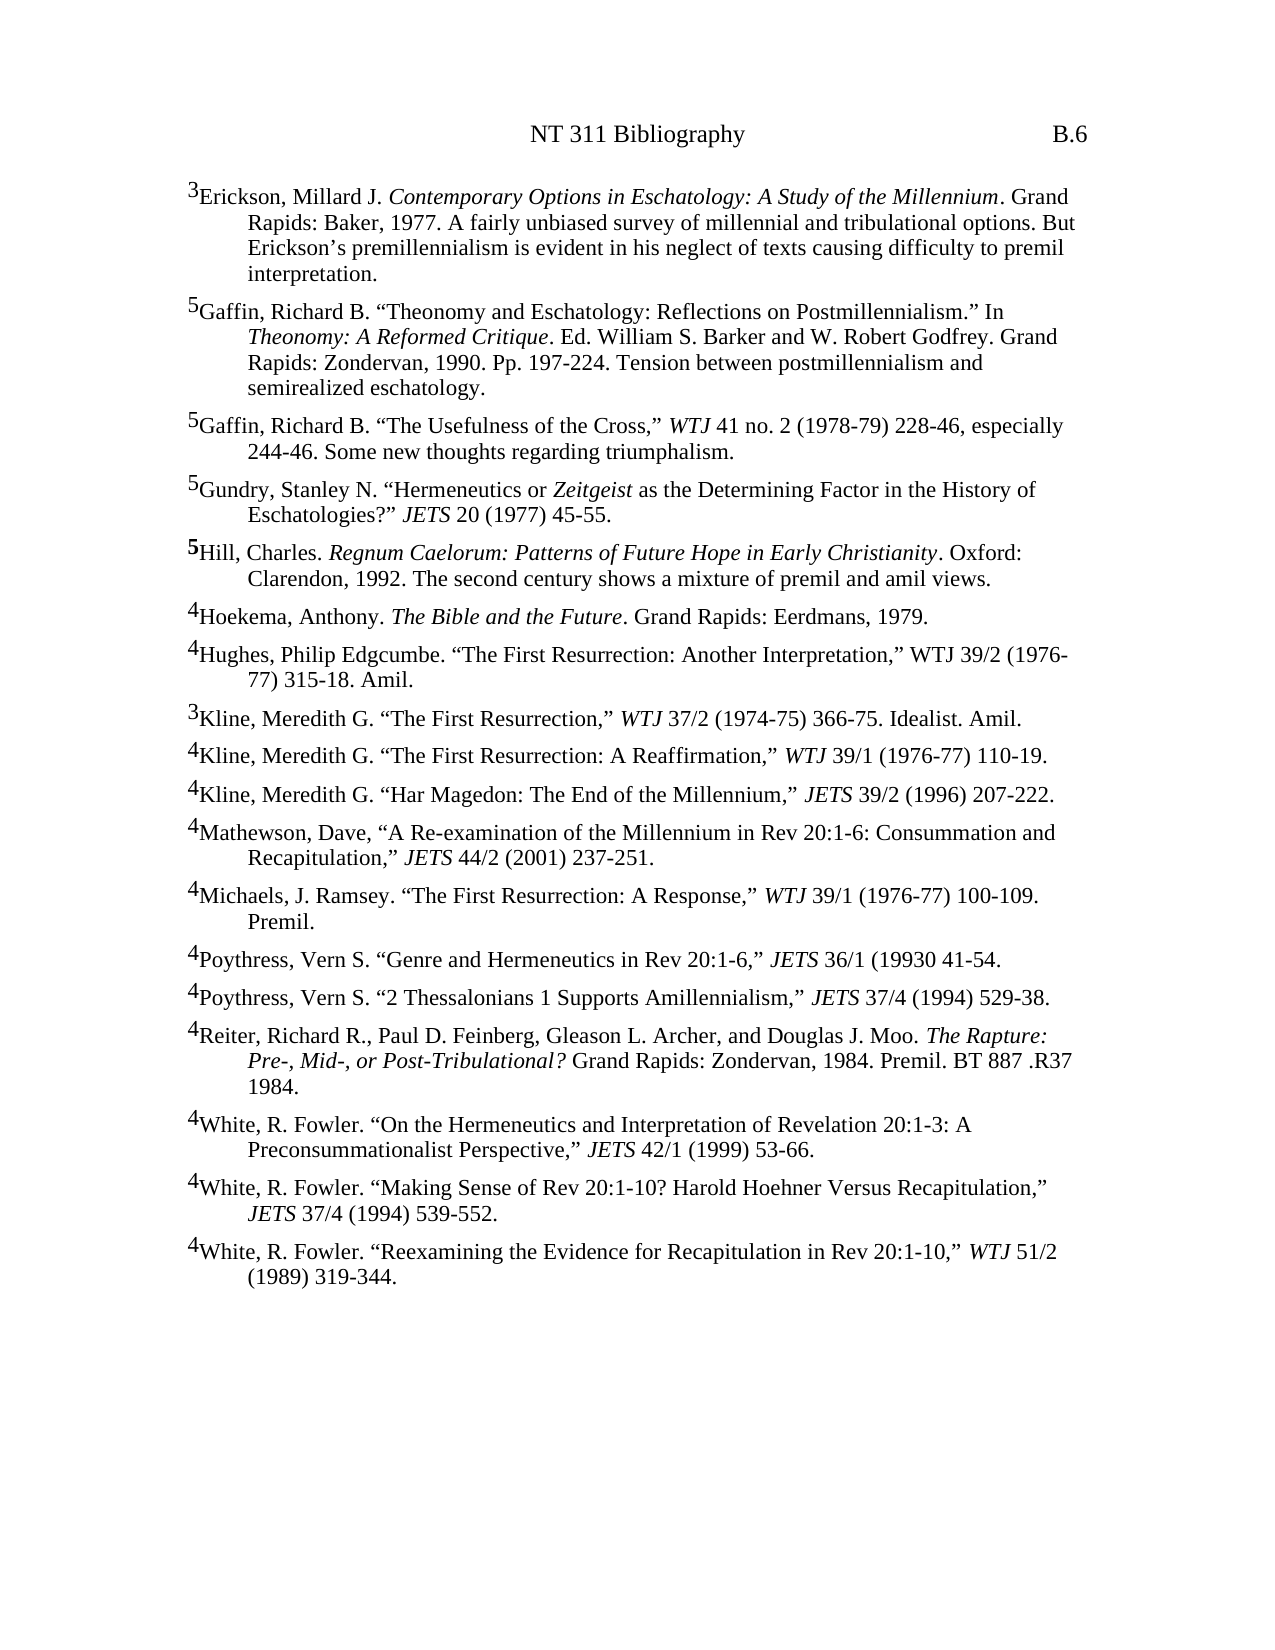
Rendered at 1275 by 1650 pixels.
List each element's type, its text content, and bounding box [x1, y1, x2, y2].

text 5Gaffin, Richard B. “Theonomy and Eschatology: Reflections on Postmillennialism.” In Theonomy: A Reformed Critique. Ed. William S. Barker and W. Robert Godfrey. Grand Rapids: Zondervan, 1990. Pp. 197-224. Tension between postmillennialism and semirealized eschatology. [187, 292, 1087, 401]
text 4Kline, Meredith G. “The First Resurrection: A Reaffirmation,” WTJ 39/1 (1976-77) 110-19. [187, 737, 1087, 769]
text 3Erickson, Millard J. Contemporary Options in Eschatology: A Study of the Millennium. Grand Rapids: Baker, 1977. A fairly unbiased survey of millennial and tribulational options. But Erickson’s premillennialism is evident in his neglect of texts causing difficulty to premil interpretation. [187, 177, 1087, 286]
text 4Hughes, Philip Edgcumbe. “The First Resurrection: Another Interpretation,” WTJ 39/2 (1976-77) 315-18. Amil. [187, 635, 1087, 693]
text 4Kline, Meredith G. “Har Magedon: The End of the Millennium,” JETS 39/2 (1996) 207-222. [187, 774, 1087, 807]
text 4Hoekema, Anthony. The Bible and the Future. Grand Rapids: Eerdmans, 1979. [187, 597, 1087, 629]
text 4White, R. Fowler. “Reexamining the Evidence for Recapitulation in Rev 20:1-10,” WTJ 51/2 (1989) 319-344. [187, 1232, 1087, 1290]
text 4Poythress, Vern S. “Genre and Hermeneutics in Rev 20:1-6,” JETS 36/1 (19930 41-54. [187, 940, 1087, 972]
text 5Gaffin, Richard B. “The Usefulness of the Cross,” WTJ 41 no. 2 (1978-79) 228-46, especially 244-46. Some new thoughts regarding triumphalism. [187, 406, 1087, 464]
text 4Michaels, J. Ramsey. “The First Resurrection: A Response,” WTJ 39/1 (1976-77) 100-109. Premil. [187, 876, 1087, 934]
text 3Kline, Meredith G. “The First Resurrection,” WTJ 37/2 (1974-75) 366-75. Idealist. Amil. [187, 698, 1087, 731]
text 5Gundry, Stanley N. “Hermeneutics or Zeitgeist as the Determining Factor in the History of Eschatologies?” JETS 20 (1977) 45-55. [187, 470, 1087, 528]
text 4Poythress, Vern S. “2 Thessalonians 1 Supports Amillennialism,” JETS 37/4 (1994) 529-38. [187, 978, 1087, 1010]
text 4White, R. Fowler. “Making Sense of Rev 20:1-10? Harold Hoehner Versus Recapitulation,” JETS 37/4 (1994) 539-552. [187, 1168, 1087, 1226]
text 4Reiter, Richard R., Paul D. Feinberg, Gleason L. Archer, and Douglas J. Moo. The Rapture: Pre-, Mid-, or Post-Tribulational? Grand Rapids: Zondervan, 1984. Premil. BT 887 .R37 1984. [187, 1016, 1087, 1099]
text 4Mathewson, Dave, “A Re-examination of the Millennium in Rev 20:1-6: Consummation and Recapitulation,” JETS 44/2 (2001) 237-251. [187, 813, 1087, 871]
text 5Hill, Charles. Regnum Caelorum: Patterns of Future Hope in Early Christianity. Oxford: Clarendon, 1992. The second century shows a mixture of premil and amil views. [187, 533, 1087, 591]
text 4White, R. Fowler. “On the Hermeneutics and Interpretation of Revelation 20:1-3: A Preconsummationalist Perspective,” JETS 42/1 (1999) 53-66. [187, 1105, 1087, 1163]
